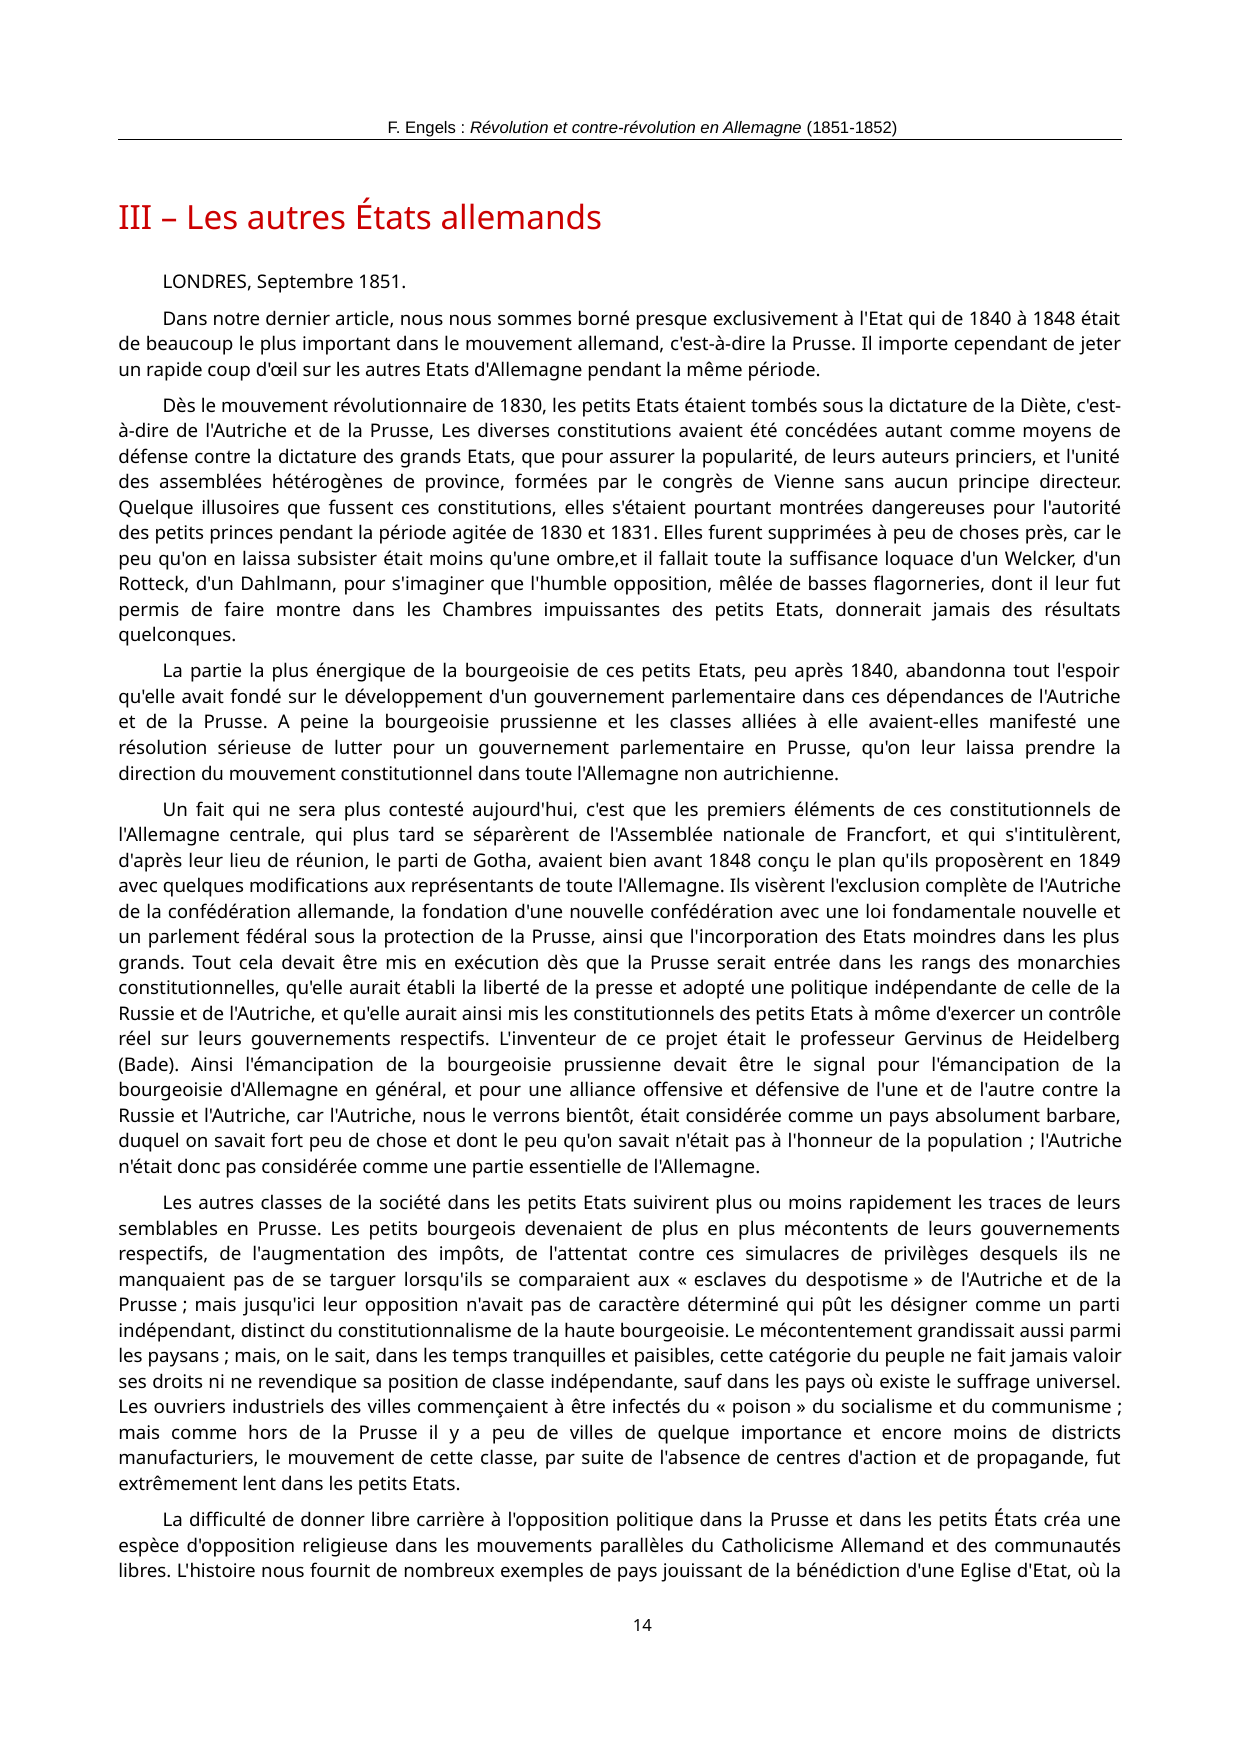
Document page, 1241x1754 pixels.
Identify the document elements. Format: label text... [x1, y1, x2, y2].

text La partie la plus énergique de la bourgeoisie de ces petits Etats, peu après 1840, abandonna tout l'espoir qu'elle avait fondé sur le développement d'un gouvernement parlementaire dans ces dépendances de l'Autriche et de la Prusse. A peine la bourgeoisie prussienne et les classes alliées à elle avaient-elles manifesté une résolution sérieuse de lutter pour un gouvernement parlementaire en Prusse, qu'on leur laissa prendre la direction du mouvement constitutionnel dans toute l'Allemagne non autrichienne. [118, 658, 1122, 785]
text Dans notre dernier article, nous nous sommes borné presque exclusivement à l'Etat qui de 1840 à 1848 était de beaucoup le plus important dans le mouvement allemand, c'est-à-dire la Prusse. Il importe cependant de jeter un rapide coup d'œil sur les autres Etats d'Allemagne pendant la même période. [118, 305, 1122, 381]
text Dès le mouvement révolutionnaire de 1830, les petits Etats étaient tombés sous la dictature de la Diète, c'est-à-dire de l'Autriche et de la Prusse, Les diverses constitutions avaient été concédées autant comme moyens de défense contre la dictature des grands Etats, que pour assurer la popularité, de leurs auteurs princiers, et l'unité des assemblées hétérogènes de province, formées par le congrès de Vienne sans aucun principe directeur. Quelque illusoires que fussent ces constitutions, elles s'étaient pourtant montrées dangereuses pour l'autorité des petits princes pendant la période agitée de 1830 et 1831. Elles furent supprimées à peu de choses près, car le peu qu'on en laissa subsister était moins qu'une ombre,et il fallait toute la suffisance loquace d'un Welcker, d'un Rotteck, d'un Dahlmann, pour s'imaginer que l'humble opposition, mêlée de basses flagorneries, dont il leur fut permis de faire montre dans les Chambres impuissantes des petits Etats, donnerait jamais des résultats quelconques. [118, 392, 1122, 647]
text La difficulté de donner libre carrière à l'opposition politique dans la Prusse et dans les petits États créa une espèce d'opposition religieuse dans les mouvements parallèles du Catholicisme Allemand et des communautés libres. L'histoire nous fournit de nombreux exemples de pays jouissant de la bénédiction d'une Eglise d'Etat, où la [118, 1506, 1122, 1583]
text LONDRES, Septembre 1851. [118, 269, 1122, 294]
text Les autres classes de la société dans les petits Etats suivirent plus ou moins rapidement les traces de leurs semblables en Prusse. Les petits bourgeois devenaient de plus en plus mécontents de leurs gouvernements respectifs, de l'augmentation des impôts, de l'attentat contre ces simulacres de privilèges desquels ils ne manquaient pas de se targuer lorsqu'ils se comparaient aux « esclaves du despotisme » de l'Autriche et de la Prusse ; mais jusqu'ici leur opposition n'avait pas de caractère déterminé qui pût les désigner comme un parti indépendant, distinct du constitutionnalisme de la haute bourgeoisie. Le mécontentement grandissait aussi parmi les paysans ; mais, on le sait, dans les temps tranquilles et paisibles, cette catégorie du peuple ne fait jamais valoir ses droits ni ne revendique sa position de classe indépendante, sauf dans les pays où existe le suffrage universel. Les ouvriers industriels des villes commençaient à être infectés du « poison » du socialisme et du communisme ; mais comme hors de la Prusse il y a peu de villes de quelque importance et encore moins de districts manufacturiers, le mouvement de cette classe, par suite de l'absence de centres d'action et de propagande, fut extrêmement lent dans les petits Etats. [118, 1189, 1122, 1496]
text Un fait qui ne sera plus contesté aujourd'hui, c'est que les premiers éléments de ces constitutionnels de l'Allemagne centrale, qui plus tard se séparèrent de l'Assemblée nationale de Francfort, et qui s'intitulèrent, d'après leur lieu de réunion, le parti de Gotha, avaient bien avant 1848 conçu le plan qu'ils proposèrent en 1849 avec quelques modifications aux représentants de toute l'Allemagne. Ils visèrent l'exclusion complète de l'Autriche de la confédération allemande, la fondation d'une nouvelle confédération avec une loi fondamentale nouvelle et un parlement fédéral sous la protection de la Prusse, ainsi que l'incorporation des Etats moindres dans les plus grands. Tout cela devait être mis en exécution dès que la Prusse serait entrée dans les rangs des monarchies constitutionnelles, qu'elle aurait établi la liberté de la presse et adopté une politique indépendante de celle de la Russie et de l'Autriche, et qu'elle aurait ainsi mis les constitutionnels des petits Etats à môme d'exercer un contrôle réel sur leurs gouvernements respectifs. L'inventeur de ce projet était le professeur Gervinus de Heidelberg (Bade). Ainsi l'émancipation de la bourgeoisie prussienne devait être le signal pour l'émancipation de la bourgeoisie d'Allemagne en général, et pour une alliance offensive et défensive de l'une et de l'autre contre la Russie et l'Autriche, car l'Autriche, nous le verrons bientôt, était considérée comme un pays absolument barbare, duquel on savait fort peu de chose et dont le peu qu'on savait n'était pas à l'honneur de la population ; l'Autriche n'était donc pas considérée comme une partie essentielle de l'Allemagne. [118, 796, 1122, 1179]
subtitle III – Les autres États allemands [118, 194, 1122, 239]
